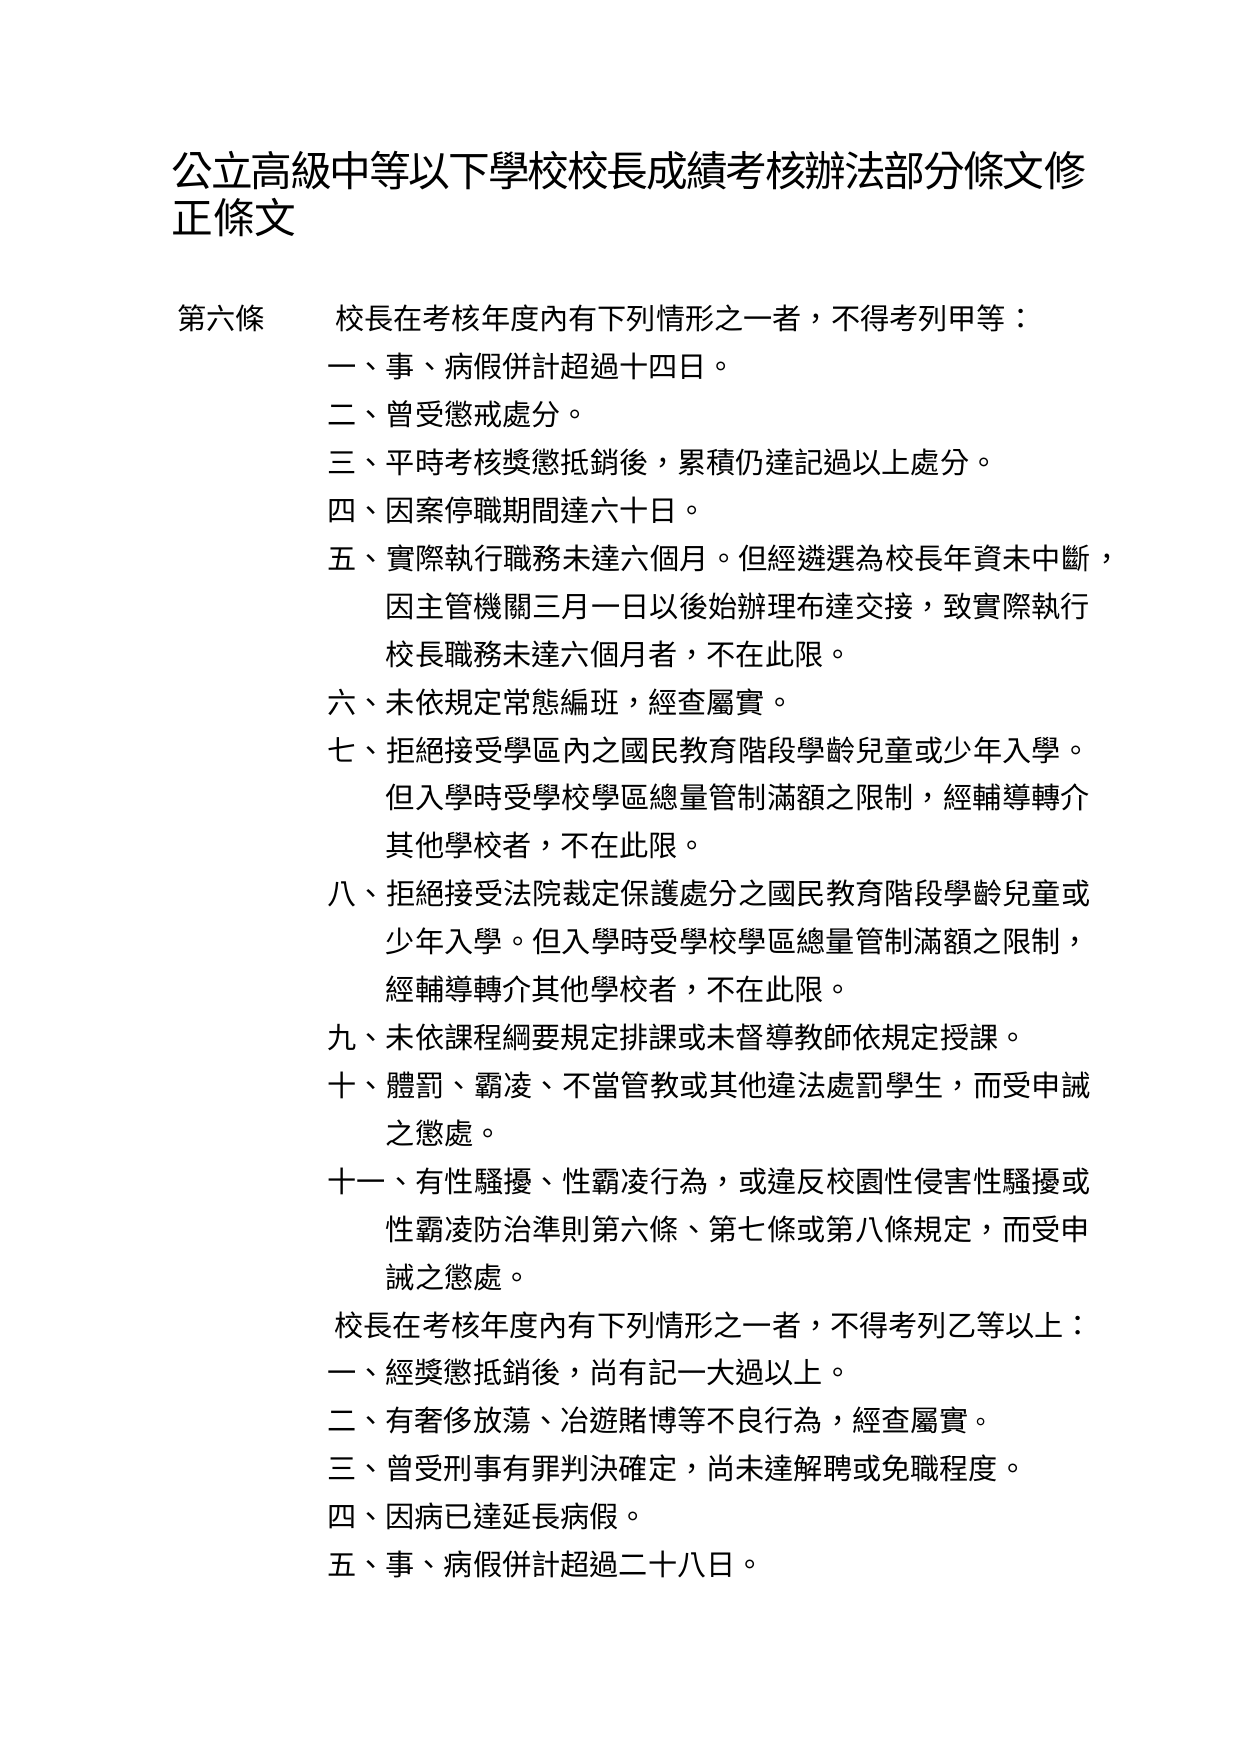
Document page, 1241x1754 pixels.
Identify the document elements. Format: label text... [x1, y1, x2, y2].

text 十、體罰、霸凌、不當管教或其他違法處罰學生，而受申誡之懲處。 [327, 1058, 1092, 1154]
text 五、實際執行職務未達六個月。但經遴選為校長年資未中斷，因主管機關三月一日以後始辦理布達交接，致實際執行校長職務未達六個月者，不在此限。 [327, 531, 1092, 675]
text 十一、有性騷擾、性霸凌行為，或違反校園性侵害性騷擾或性霸凌防治準則第六條、第七條或第八條規定，而受申誡之懲處。 [327, 1154, 1092, 1298]
text 三、平時考核獎懲抵銷後，累積仍達記過以上處分。 [327, 435, 1092, 483]
text 校長在考核年度內有下列情形之一者，不得考列乙等以上： [266, 1298, 1092, 1346]
text 八、拒絕接受法院裁定保護處分之國民教育階段學齡兒童或少年入學。但入學時受學校學區總量管制滿額之限制，經輔導轉介其他學校者，不在此限。 [327, 866, 1092, 1010]
text 第六條 校長在考核年度內有下列情形之一者，不得考列甲等： [177, 291, 1092, 339]
text 二、有奢侈放蕩、冶遊賭博等不良行為，經查屬實。 [327, 1393, 1092, 1441]
text 九、未依課程綱要規定排課或未督導教師依規定授課。 [327, 1010, 1092, 1058]
text 三、曾受刑事有罪判決確定，尚未達解聘或免職程度。 [327, 1441, 1092, 1489]
text 四、因病已達延長病假。 [327, 1489, 1092, 1537]
text 二、曾受懲戒處分。 [327, 387, 1092, 435]
text 四、因案停職期間達六十日。 [327, 483, 1092, 531]
text 五、事、病假併計超過二十八日。 [327, 1537, 1092, 1585]
text 一、經獎懲抵銷後，尚有記一大過以上。 [327, 1346, 1092, 1393]
text 一、事、病假併計超過十四日。 [327, 339, 1092, 387]
text 七、拒絕接受學區內之國民教育階段學齡兒童或少年入學。但入學時受學校學區總量管制滿額之限制，經輔導轉介其他學校者，不在此限。 [327, 723, 1092, 866]
text 公立高級中等以下學校校長成績考核辦法部分條文修正條文 [171, 148, 1092, 243]
text 六、未依規定常態編班，經查屬實。 [327, 675, 1092, 723]
